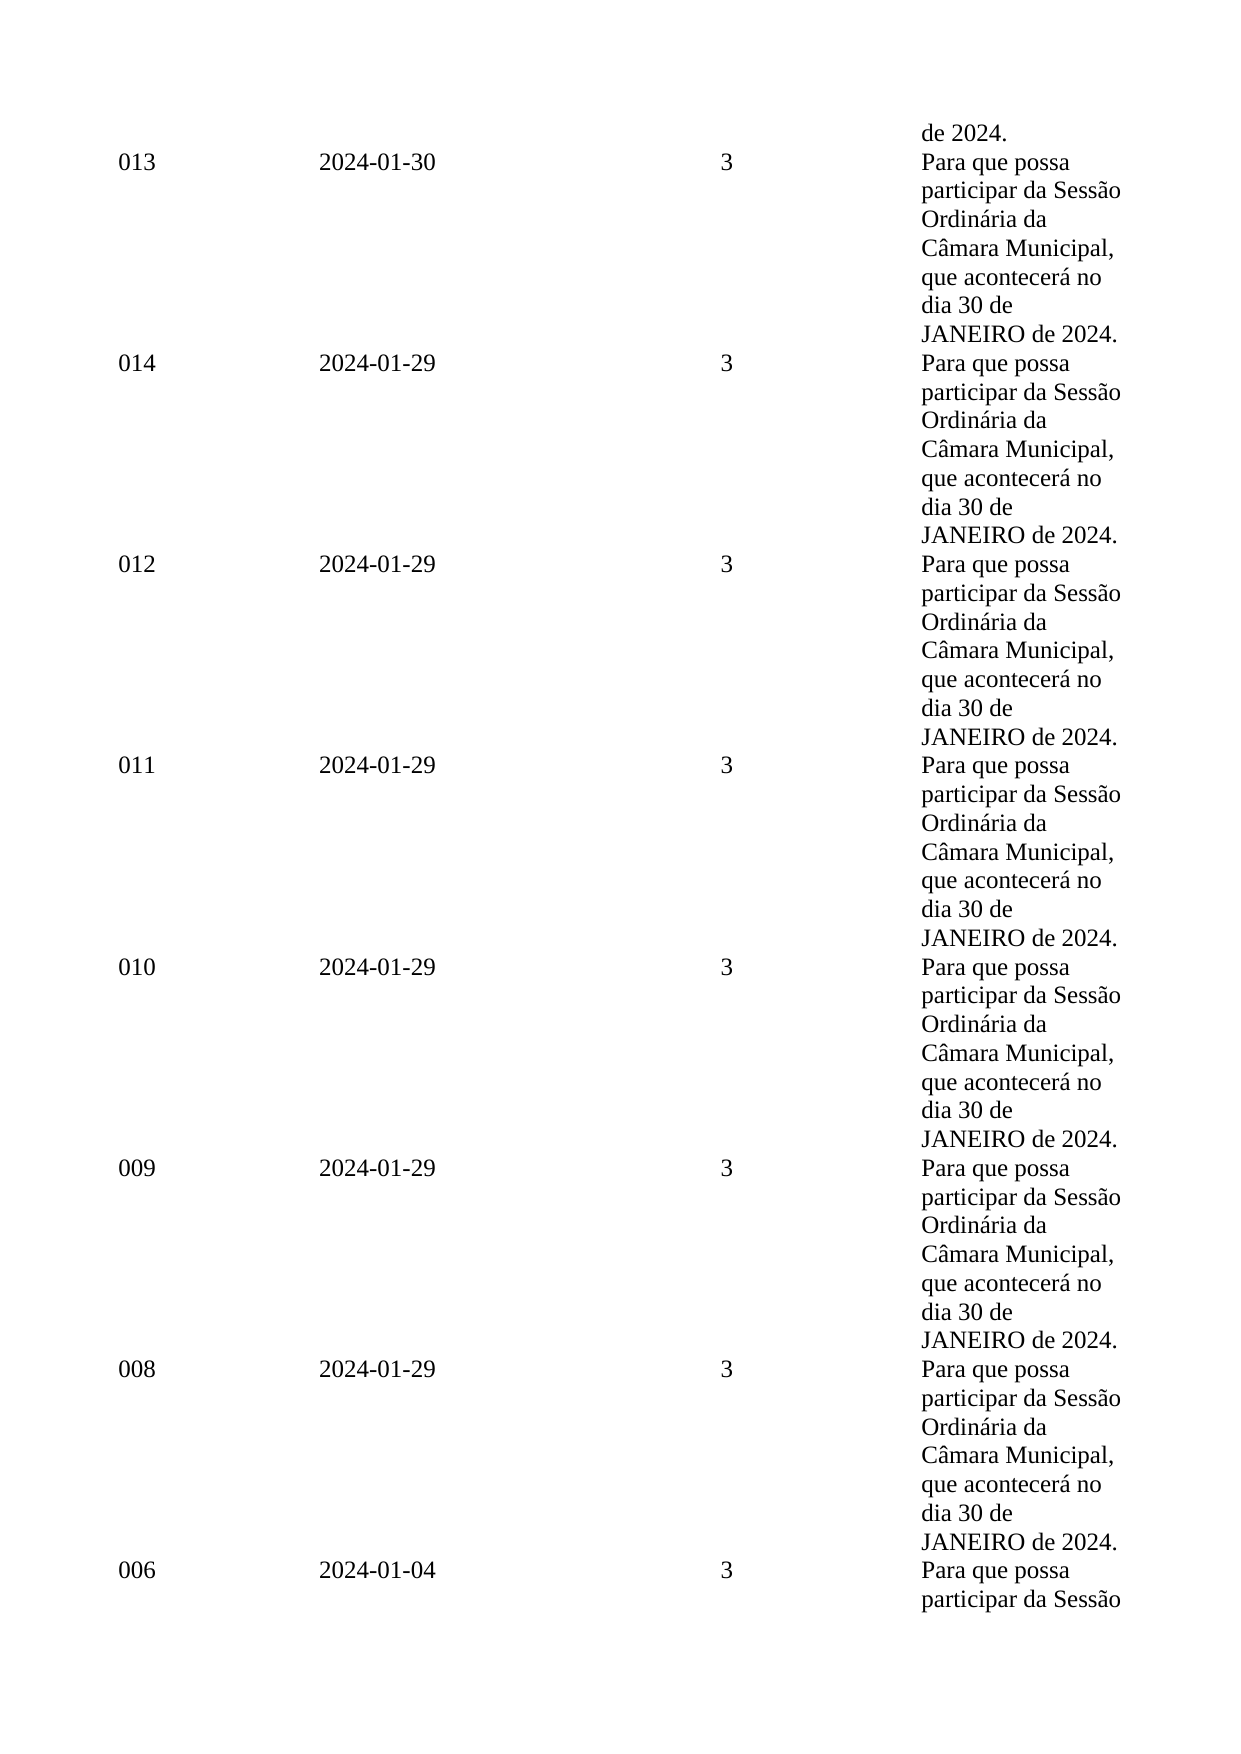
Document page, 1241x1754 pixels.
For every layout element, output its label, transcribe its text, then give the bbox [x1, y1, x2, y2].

table_cell Para que possa participar da Sessão [921, 1556, 1122, 1613]
table_cell Para que possa participar da Sessão Ordinária da Câmara Municipal, que acontecerá no dia 30 de JANEIRO de 2024. [921, 549, 1122, 751]
table_cell 011 [118, 751, 319, 952]
table_cell [520, 952, 720, 1153]
table_cell Para que possa participar da Sessão Ordinária da Câmara Municipal, que acontecerá no dia 30 de JANEIRO de 2024. [921, 147, 1122, 348]
table_cell 3 [720, 348, 921, 549]
table_cell 2024-01-29 [319, 952, 519, 1153]
table_cell [520, 549, 720, 751]
table_cell 2024-01-30 [319, 147, 519, 348]
table_cell [520, 348, 720, 549]
table_cell [319, 118, 519, 147]
table_cell Para que possa participar da Sessão Ordinária da Câmara Municipal, que acontecerá no dia 30 de JANEIRO de 2024. [921, 348, 1122, 549]
table_cell [520, 1354, 720, 1556]
table_cell [520, 118, 720, 147]
table_cell 3 [720, 952, 921, 1153]
table_cell 006 [118, 1556, 319, 1613]
table_cell 010 [118, 952, 319, 1153]
table_cell [520, 1153, 720, 1354]
table_cell Para que possa participar da Sessão Ordinária da Câmara Municipal, que acontecerá no dia 30 de JANEIRO de 2024. [921, 952, 1122, 1153]
table_cell [720, 118, 921, 147]
table_cell de 2024. [921, 118, 1122, 147]
table_cell 3 [720, 147, 921, 348]
table_cell 3 [720, 751, 921, 952]
table_cell 3 [720, 549, 921, 751]
table_cell 3 [720, 1354, 921, 1556]
table_cell 014 [118, 348, 319, 549]
table_cell [118, 118, 319, 147]
table_cell 012 [118, 549, 319, 751]
table_cell 2024-01-29 [319, 751, 519, 952]
table_cell 2024-01-29 [319, 549, 519, 751]
table_cell 2024-01-04 [319, 1556, 519, 1613]
table_cell Para que possa participar da Sessão Ordinária da Câmara Municipal, que acontecerá no dia 30 de JANEIRO de 2024. [921, 1354, 1122, 1556]
table_cell 009 [118, 1153, 319, 1354]
table_cell Para que possa participar da Sessão Ordinária da Câmara Municipal, que acontecerá no dia 30 de JANEIRO de 2024. [921, 751, 1122, 952]
table_cell 3 [720, 1556, 921, 1613]
table_cell [520, 751, 720, 952]
table_cell Para que possa participar da Sessão Ordinária da Câmara Municipal, que acontecerá no dia 30 de JANEIRO de 2024. [921, 1153, 1122, 1354]
table_cell [520, 1556, 720, 1613]
table_cell 013 [118, 147, 319, 348]
table_cell 2024-01-29 [319, 348, 519, 549]
table_cell 2024-01-29 [319, 1354, 519, 1556]
table_cell 008 [118, 1354, 319, 1556]
table_cell [520, 147, 720, 348]
table_cell 3 [720, 1153, 921, 1354]
table_cell 2024-01-29 [319, 1153, 519, 1354]
